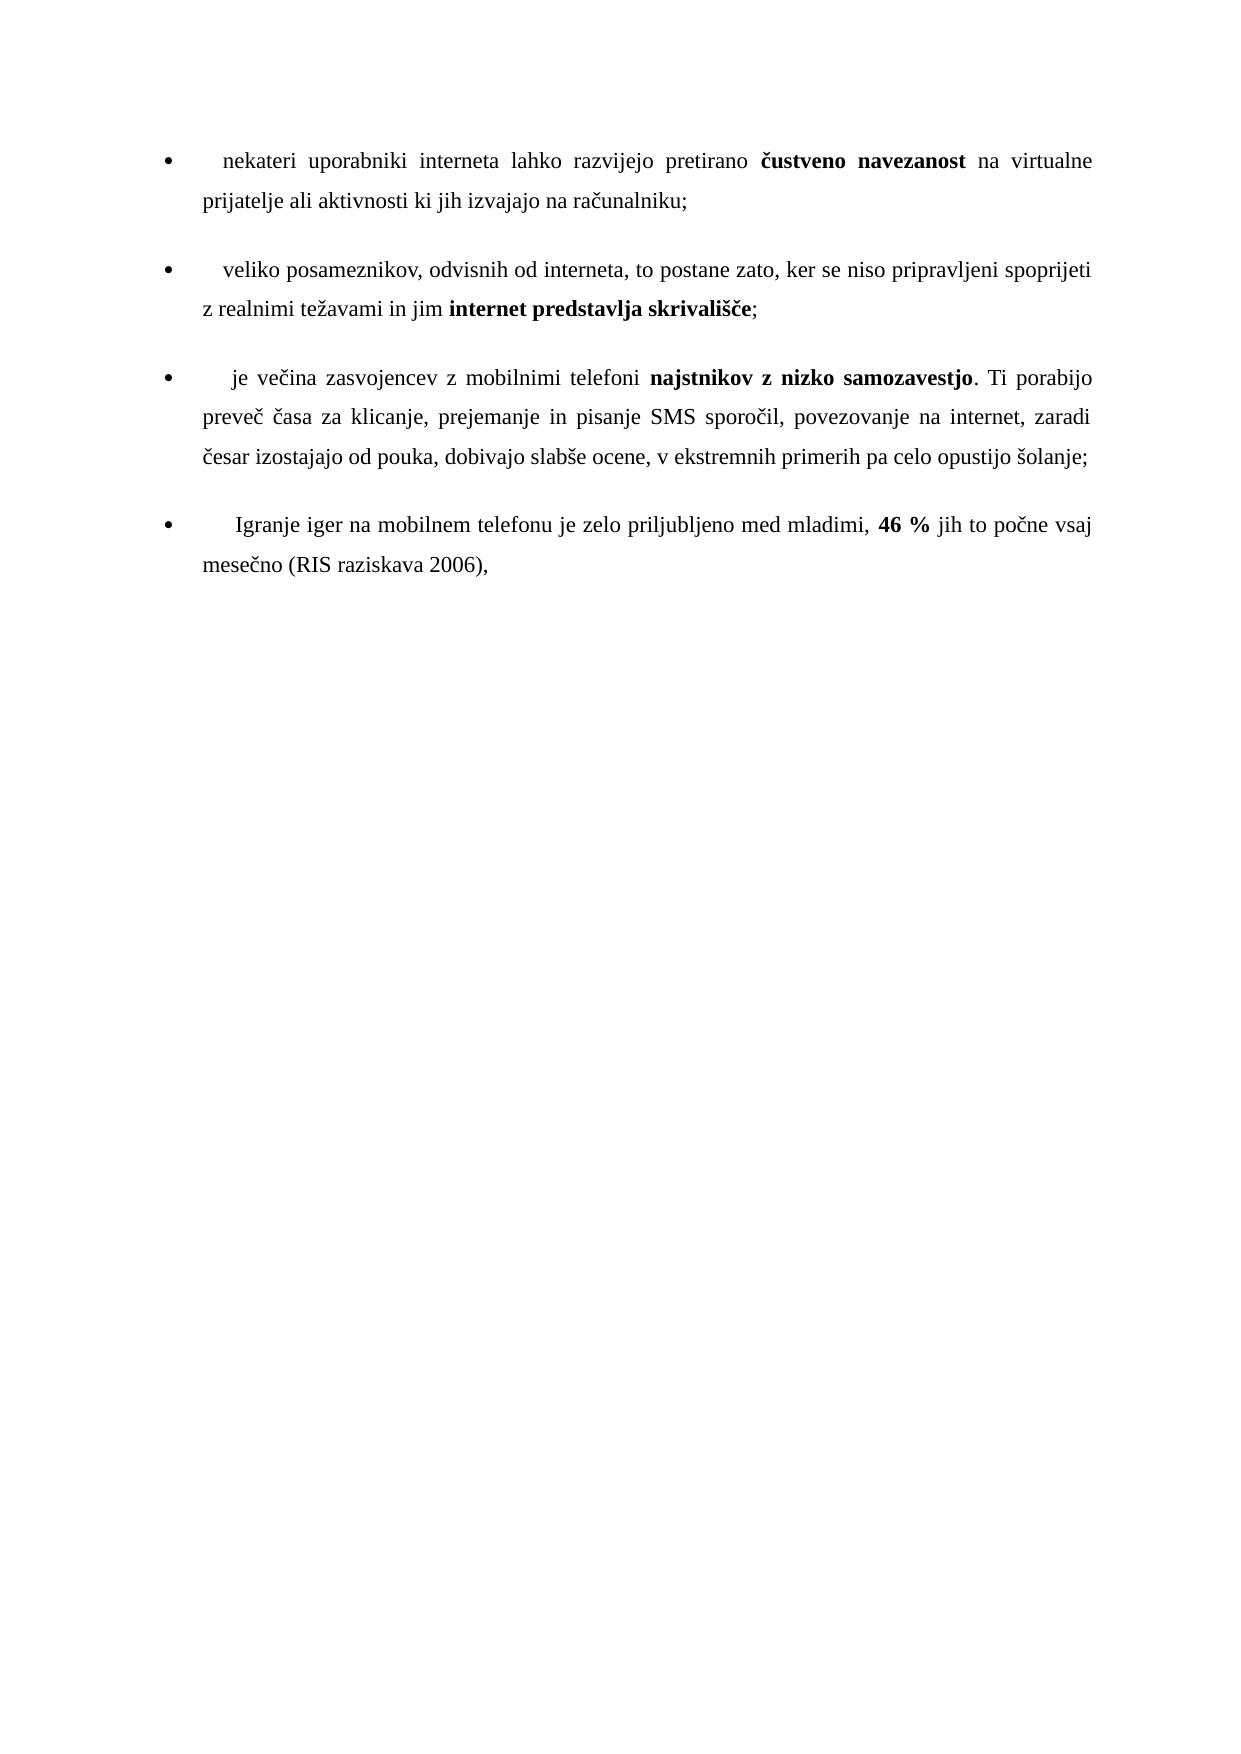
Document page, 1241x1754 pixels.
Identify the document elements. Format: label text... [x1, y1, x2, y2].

list nekateri uporabniki interneta lahko razvijejo pretirano čustveno navezanost na virtualne prijatelje ali aktivnosti ki jih izvajajo na računalniku; [165, 148, 1093, 213]
list je večina zasvojencev z mobilnimi telefoni najstnikov z nizko samozavestjo. Ti porabijo preveč časa za klicanje, prejemanje in pisanje SMS sporočil, povezovanje na internet, zaradi česar izostajajo od pouka, dobivajo slabše ocene, v ekstremnih primerih pa celo opustijo šolanje; [165, 364, 1093, 469]
list Igranje iger na mobilnem telefonu je zelo priljubljeno med mladimi, 46 % jih to počne vsaj mesečno (RIS raziskava 2006), [165, 511, 1093, 577]
list veliko posameznikov, odvisnih od interneta, to postane zato, ker se niso pripravljeni spoprijeti z realnimi težavami in jim internet predstavlja skrivališče; [165, 256, 1093, 322]
